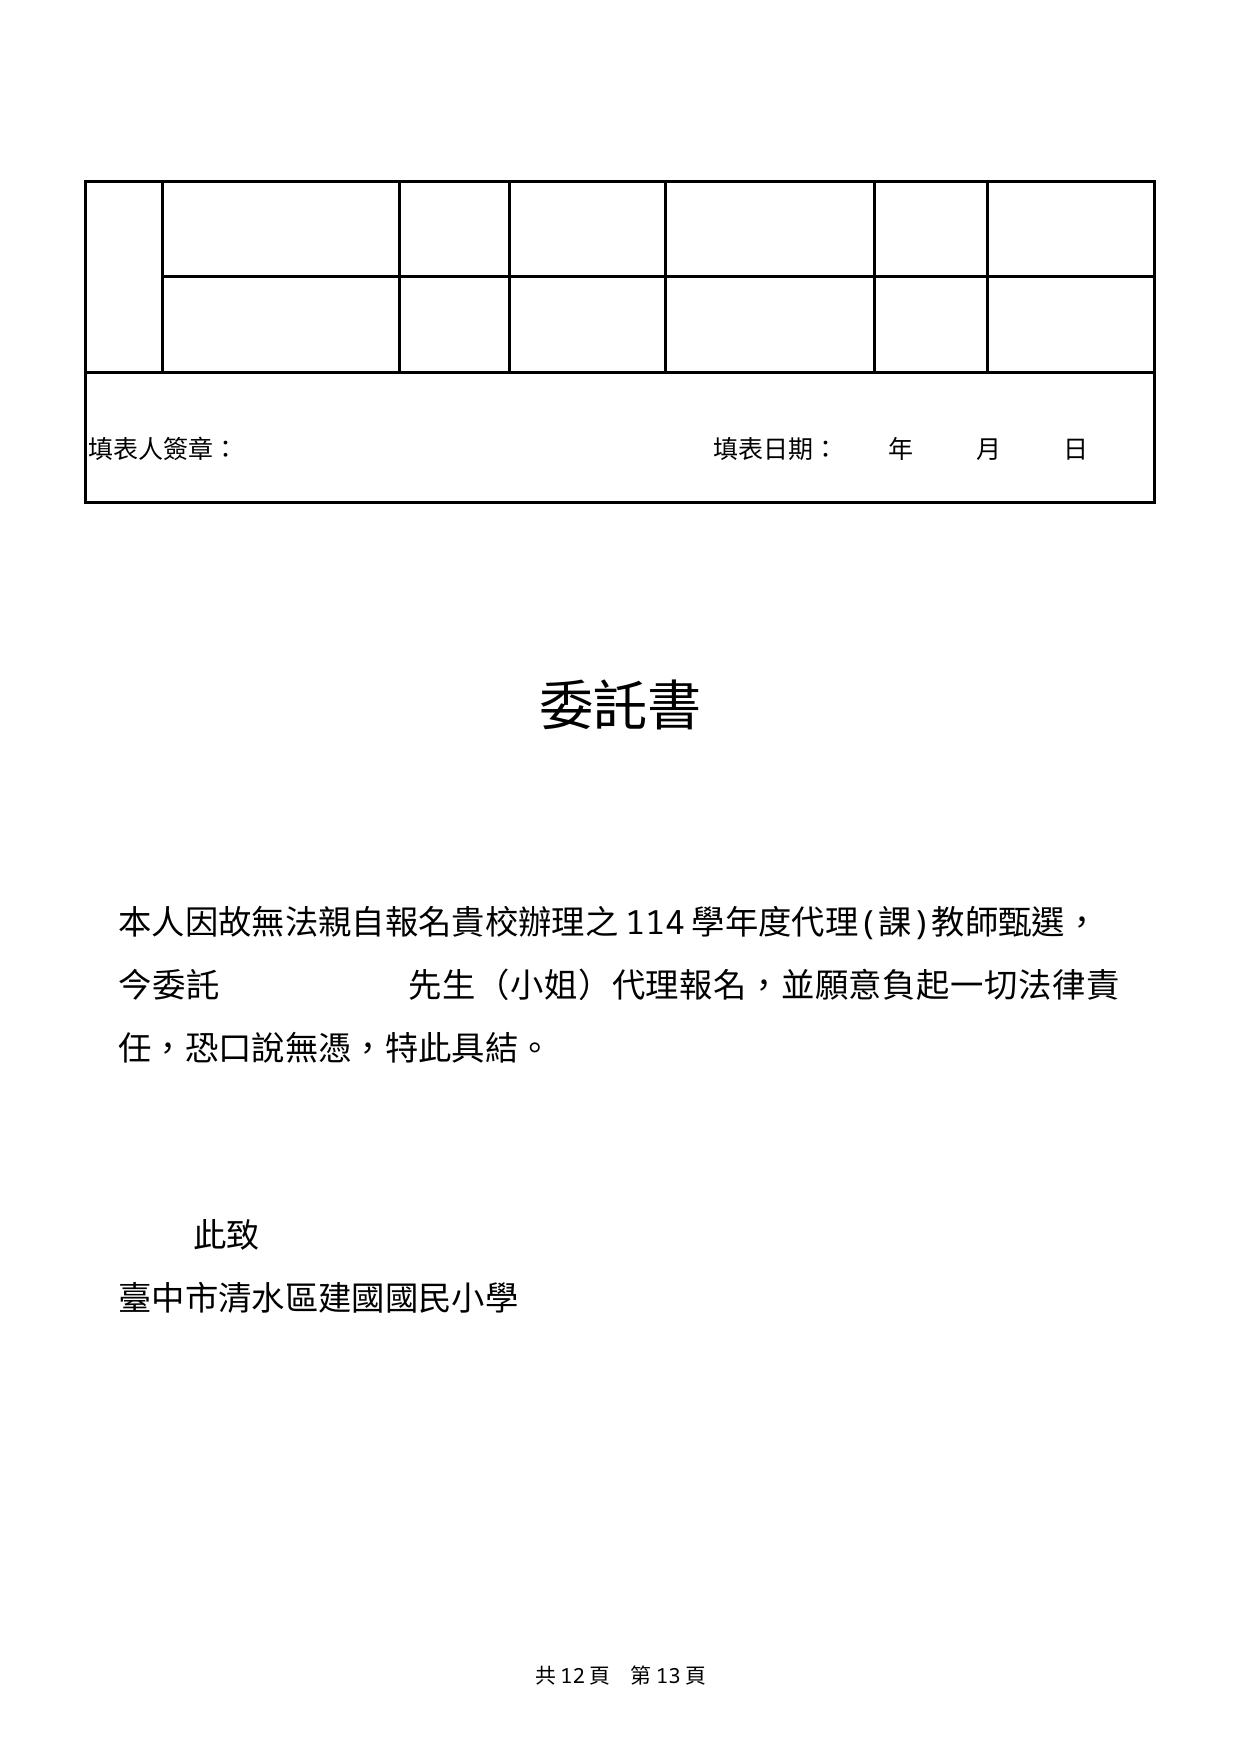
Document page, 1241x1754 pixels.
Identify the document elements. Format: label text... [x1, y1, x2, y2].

text 委託書 [118, 629, 1122, 754]
text 今委託 先生（小姐）代理報名，並願意負起一切法律責任，恐口說無憑，特此具結。 [118, 941, 1122, 1066]
table_cell [87, 183, 161, 371]
text 臺中市清水區建國國民小學 [118, 1254, 1122, 1316]
table_cell [876, 183, 986, 275]
text 此致 [118, 1191, 1122, 1254]
text 本人因故無法親自報名貴校辦理之114學年度代理(課)教師甄選， [118, 879, 1122, 941]
table_cell [511, 183, 664, 275]
table_cell [401, 278, 508, 371]
table_cell [401, 183, 508, 275]
table_cell [876, 278, 986, 371]
table_cell [989, 183, 1153, 275]
table_cell [989, 278, 1153, 371]
table_cell [511, 278, 664, 371]
table_cell [667, 183, 873, 275]
table_cell [164, 183, 398, 275]
table_cell [164, 278, 398, 371]
table_cell [667, 278, 873, 371]
table_cell 填表人簽章： 填表日期： 年 月 日 [87, 374, 1153, 501]
